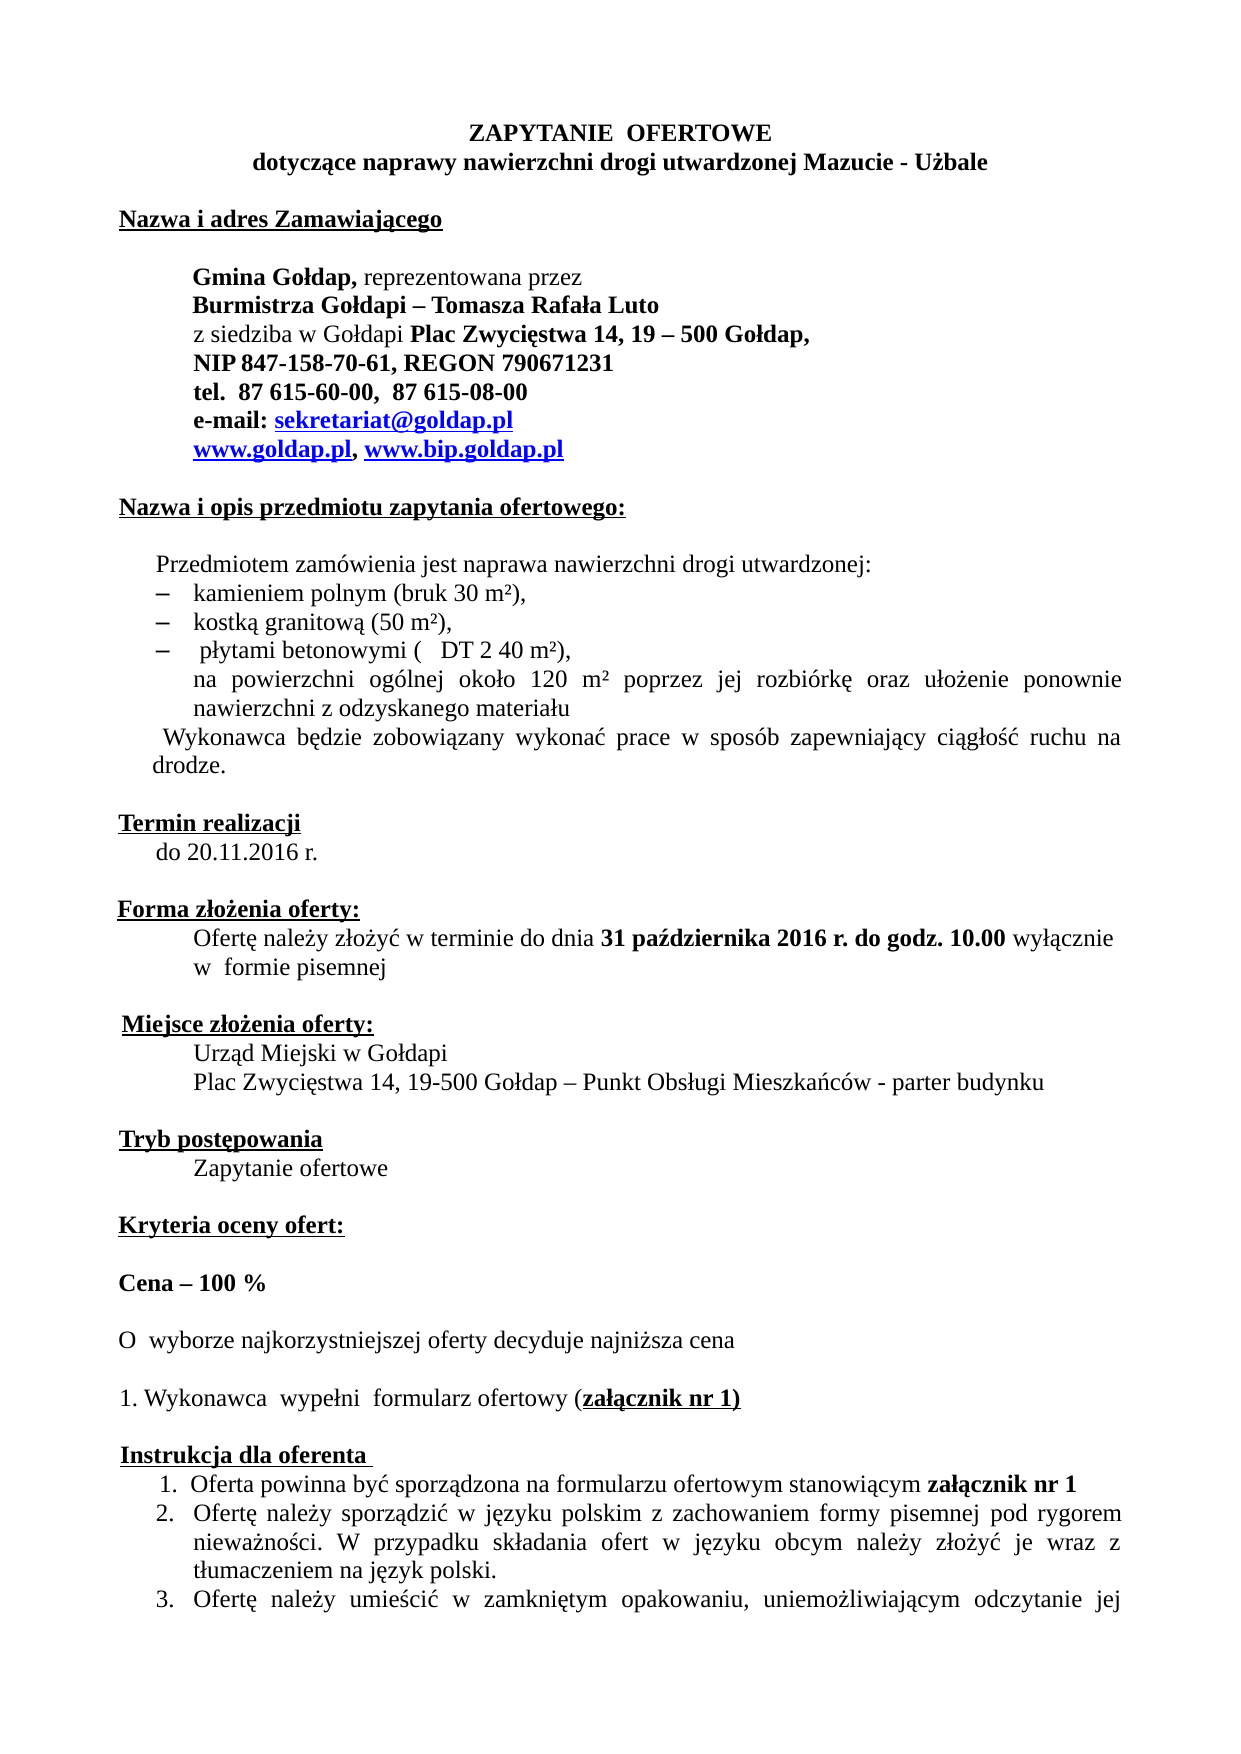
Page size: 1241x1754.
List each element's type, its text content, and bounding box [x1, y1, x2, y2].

text dotyczące naprawy nawierzchni drogi utwardzonej Mazucie - Użbale [118, 147, 1122, 176]
text Ofertę należy złożyć w terminie do dnia 31 października 2016 r. do godz. 10.00 wyłącznie w formie pisemnej [193, 923, 1122, 981]
text Zapytanie ofertowe [193, 1153, 1122, 1182]
list Ofertę należy umieścić w zamkniętym opakowaniu, uniemożliwiającym odczytanie jej [156, 1584, 1122, 1613]
text 1. Oferta powinna być sporządzona na formularzu ofertowym stanowiącym załącznik nr 1 [115, 1469, 1122, 1498]
text Cena – 100 % [118, 1268, 1122, 1297]
text e-mail: sekretariat@goldap.pl [193, 406, 1122, 434]
list na powierzchni ogólnej około 120 m² poprzez jej rozbiórkę oraz ułożenie ponownie nawierzchni z odzyskanego materiału [156, 664, 1122, 722]
list kamieniem polnym (bruk 30 m²), [156, 578, 1122, 607]
list Nazwa i opis przedmiotu zapytania ofertowego: [118, 492, 1122, 521]
text Urząd Miejski w Gołdapi [193, 1038, 1122, 1067]
text Gmina Gołdap, reprezentowana przez Burmistrza Gołdapi – Tomasza Rafała Luto [118, 262, 1122, 319]
text NIP 847-158-70-61, REGON 790671231 tel. 87 615-60-00, 87 615-08-00 [193, 348, 1122, 406]
list Ofertę należy sporządzić w języku polskim z zachowaniem formy pisemnej pod rygorem nieważności. W przypadku składania ofert w języku obcym należy złożyć je wraz z tłumaczeniem na język polski. [156, 1498, 1122, 1584]
text www.goldap.pl, www.bip.goldap.pl [193, 434, 1122, 463]
list płytami betonowymi ( DT 2 40 m²), [156, 636, 1122, 664]
list kostką granitową (50 m²), [156, 607, 1122, 636]
text 1. Wykonawca wypełni formularz ofertowy (załącznik nr 1) [119, 1383, 1122, 1412]
text Plac Zwycięstwa 14, 19-500 Gołdap – Punkt Obsługi Mieszkańców - parter budynku [193, 1067, 1122, 1096]
text ZAPYTANIE OFERTOWE [118, 118, 1122, 147]
text Wykonawca będzie zobowiązany wykonać prace w sposób zapewniający ciągłość ruchu na drodze. [152, 722, 1122, 779]
list do 20.11.2016 r. [156, 837, 1122, 866]
list Miejsce złożenia oferty: [121, 1009, 1122, 1038]
text Przedmiotem zamówienia jest naprawa nawierzchni drogi utwardzonej: [156, 549, 1122, 578]
text z siedziba w Gołdapi Plac Zwycięstwa 14, 19 – 500 Gołdap, [193, 319, 1122, 348]
text Instrukcja dla oferenta [120, 1441, 1122, 1469]
text Kryteria oceny ofert: [118, 1211, 1122, 1239]
list Nazwa i adres Zamawiającego [118, 204, 1122, 233]
text Tryb postępowania [118, 1124, 1122, 1153]
text O wyborze najkorzystniejszej oferty decyduje najniższa cena [118, 1326, 1122, 1354]
list Forma złożenia oferty: [117, 894, 1122, 923]
text Termin realizacji [118, 808, 1122, 837]
